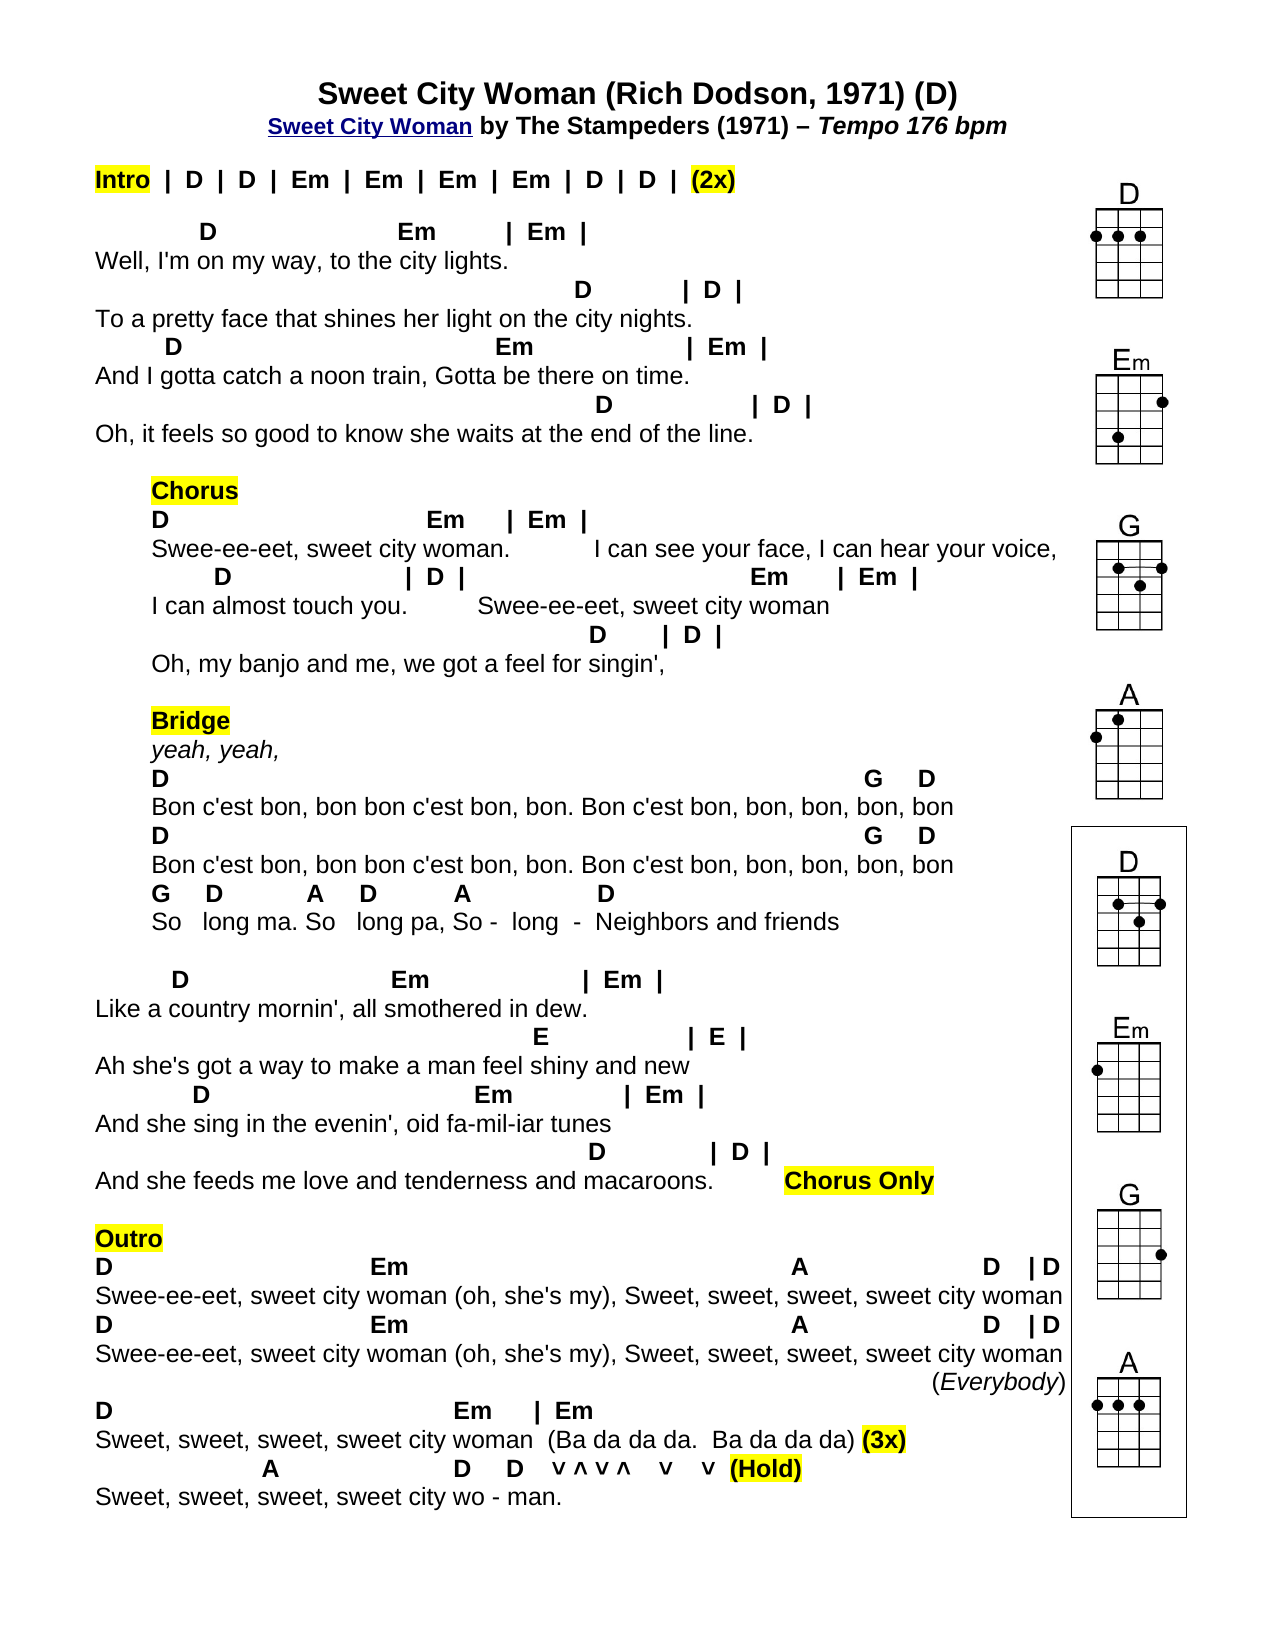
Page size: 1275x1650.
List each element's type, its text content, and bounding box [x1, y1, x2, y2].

table_cell [1072, 491, 1186, 660]
picture [1078, 164, 1180, 315]
table_cell [1072, 827, 1186, 993]
table_cell [1072, 1328, 1186, 1517]
table_header Intro | D | D | Em | Em | Em | Em | D | D | (2x) D Em | Em | Well, I'm on my way, to the city lights. D | D | To a pretty face that shines her light on the city nights. D Em | Em | And I gotta catch a noon train, Gotta be there on time. D | D | Oh, it feels so good to know she waits at the end of the line. Chorus D Em | Em | Swee-ee-eet, sweet city woman. I can see your face, I can hear your voice, D | D | Em | Em | I can almost touch you. Swee-ee-eet, sweet city woman D | D | Oh, my banjo and me, we got a feel for singin', Bridge yeah, yeah, D G D Bon c'est bon, bon bon c'est bon, bon. Bon c'est bon, bon, bon, bon, bon D G D Bon c'est bon, bon bon c'est bon, bon. Bon c'est bon, bon, bon, bon, bon G D A D A D So long ma. So long pa, So - long - Neighbors and friends D Em | Em | Like a country mornin', all smothered in dew. E | E | Ah she's got a way to make a man feel shiny and new D Em | Em | And she sing in the evenin', oid fa-mil-iar tunes D | D | And she feeds me love and tenderness and macaroons. Chorus Only Outro D Em A D | D Swee-ee-eet, sweet city woman (oh, she's my), Sweet, sweet, sweet, sweet city woman D Em A D | D Swee-ee-eet, sweet city woman (oh, she's my), Sweet, sweet, sweet, sweet city woman (Everybody) D Em | Em Sweet, sweet, sweet, sweet city woman (Ba da da da. Ba da da da) (3x) A D D ˅ ˄ ˅ ˄ ˅ ˅ (Hold) Sweet, sweet, sweet, sweet city wo - man. [89, 159, 1072, 1517]
picture [1078, 665, 1180, 816]
table_cell [1072, 325, 1186, 491]
text Sweet City Woman by The Stampeders (1971) – Tempo 176 bpm [90, 111, 1185, 140]
picture [1080, 1165, 1178, 1316]
picture [1079, 497, 1179, 647]
table_cell [1072, 993, 1186, 1159]
text Sweet City Woman (Rich Dodson, 1971) (D) [90, 75, 1185, 111]
table_header [1072, 159, 1186, 325]
table_cell [1072, 1160, 1186, 1328]
table_cell [1072, 660, 1186, 826]
picture [1080, 1333, 1177, 1484]
picture [1080, 832, 1177, 983]
picture [1078, 330, 1180, 481]
picture [1080, 998, 1177, 1149]
